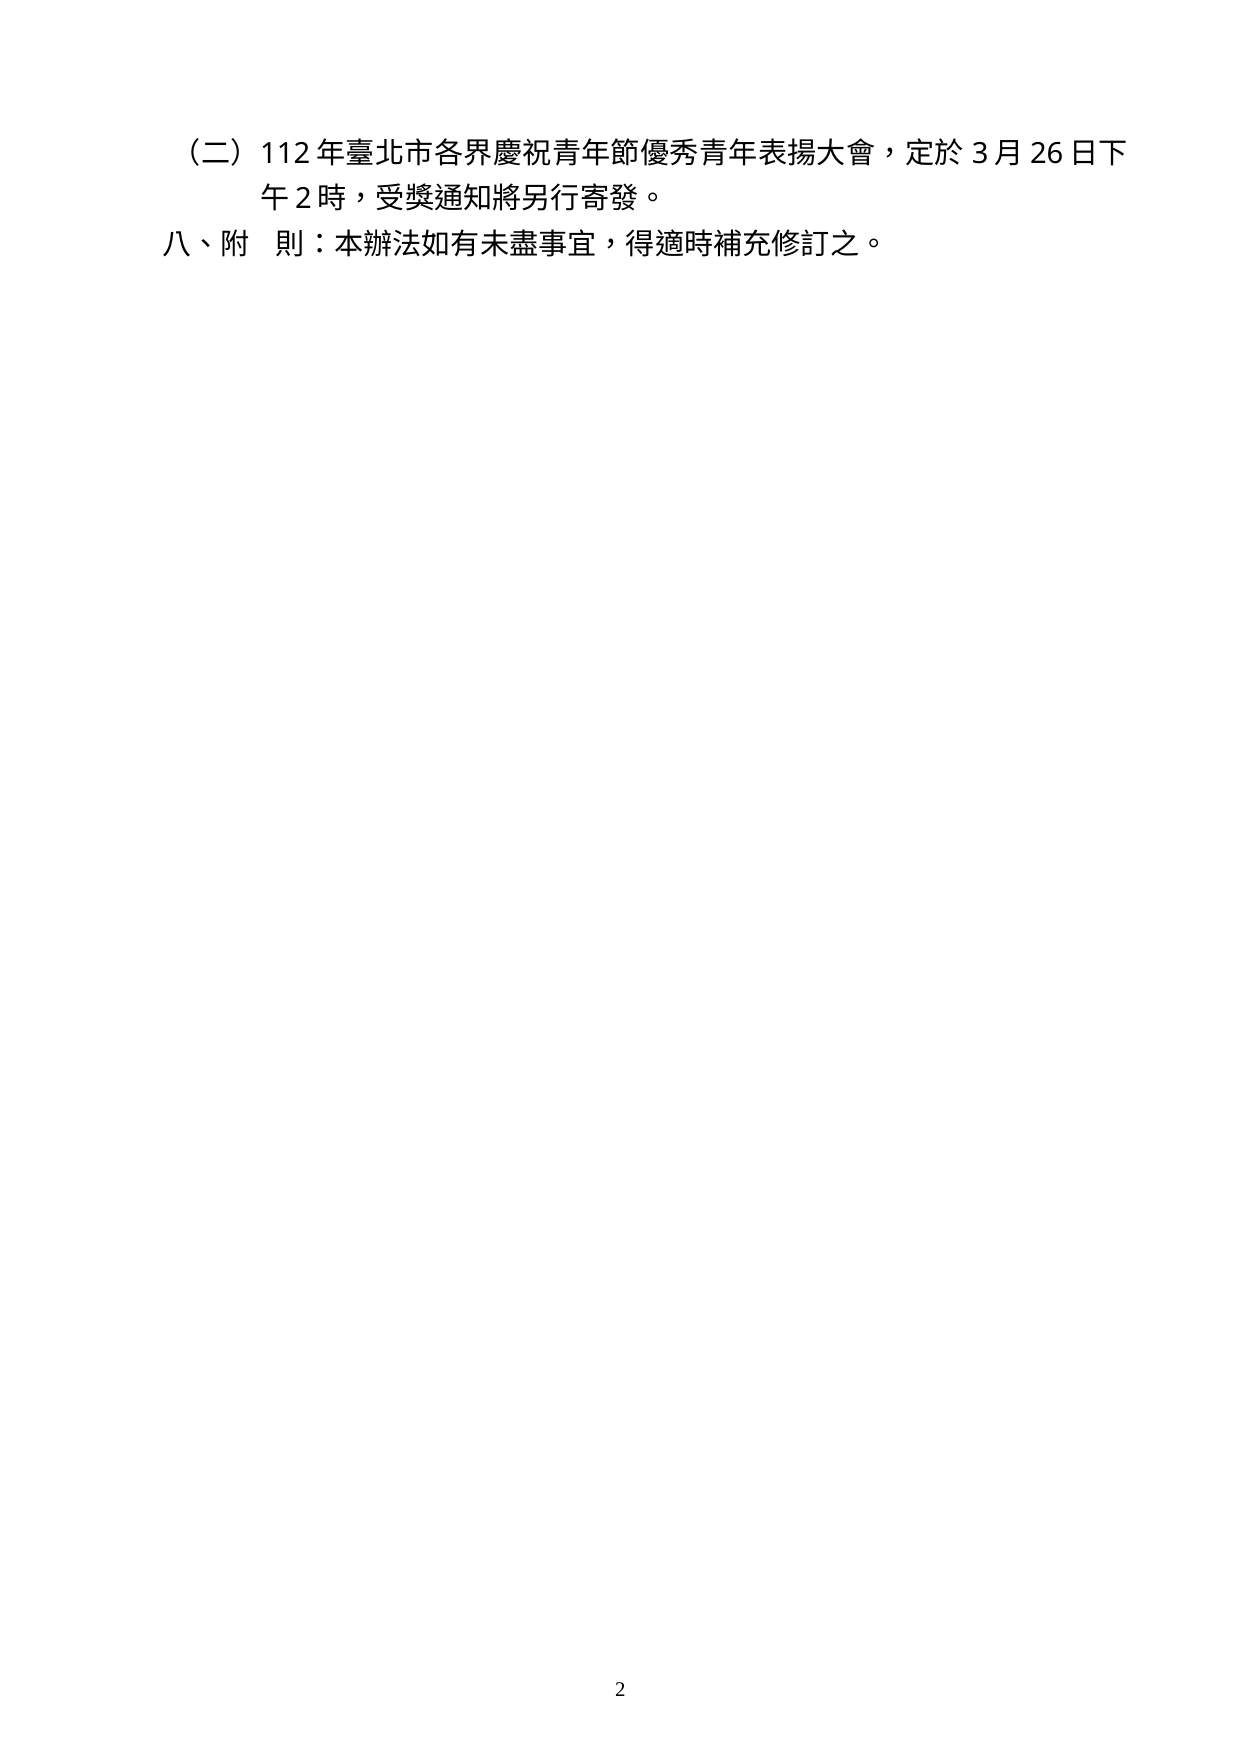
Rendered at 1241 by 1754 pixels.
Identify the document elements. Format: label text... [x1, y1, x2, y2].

text （二）112年臺北市各界慶祝青年節優秀青年表揚大會，定於3月26日下午2時，受獎通知將另行寄發。 [171, 126, 1128, 218]
text 八、附 則：本辦法如有未盡事宜，得適時補充修訂之。 [162, 218, 1128, 264]
